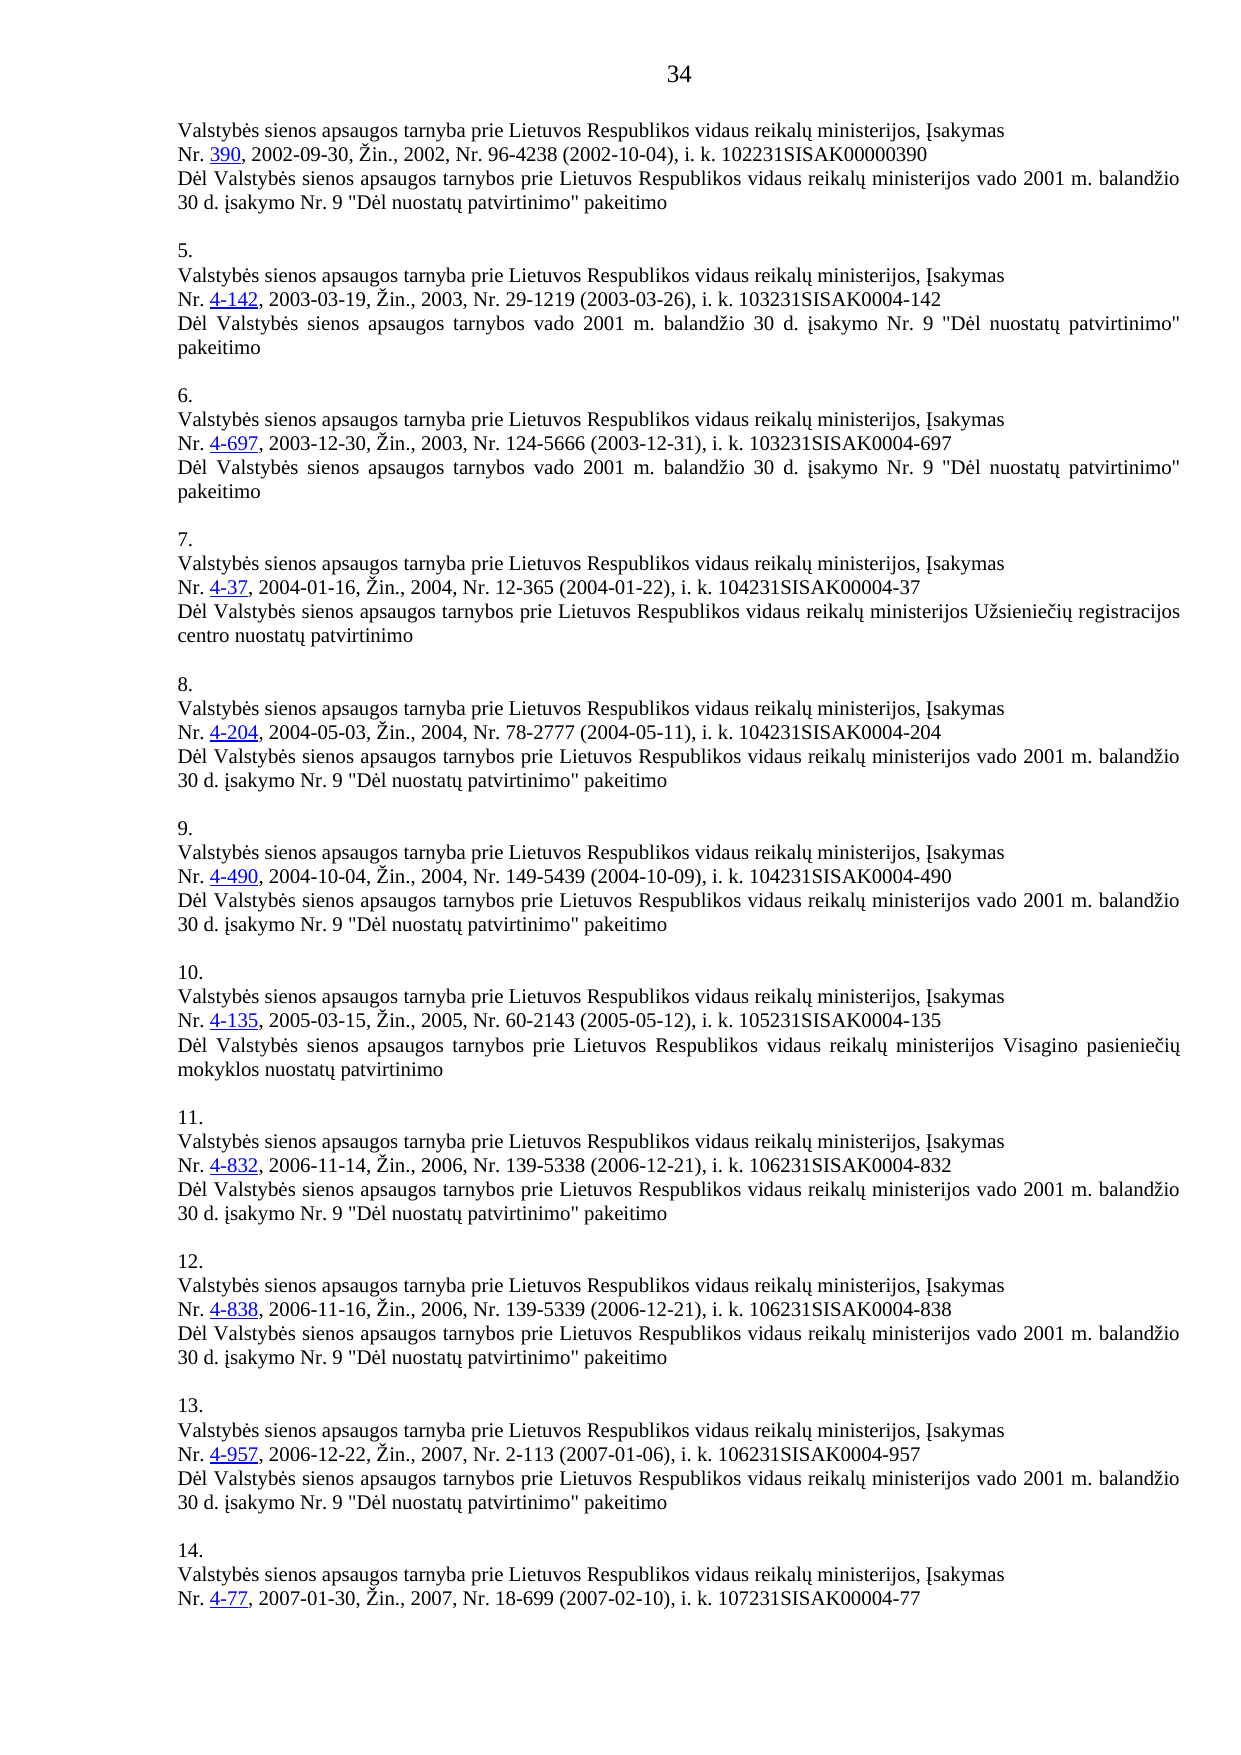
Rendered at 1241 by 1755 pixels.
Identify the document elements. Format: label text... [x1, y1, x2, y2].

text 13. [177, 1393, 1181, 1417]
text Dėl Valstybės sienos apsaugos tarnybos prie Lietuvos Respublikos vidaus reikalų ministerijos vado 2001 m. balandžio 30 d. įsakymo Nr. 9 "Dėl nuostatų patvirtinimo" pakeitimo [177, 744, 1181, 792]
text Valstybės sienos apsaugos tarnyba prie Lietuvos Respublikos vidaus reikalų ministerijos, Įsakymas [177, 840, 1181, 864]
text Valstybės sienos apsaugos tarnyba prie Lietuvos Respublikos vidaus reikalų ministerijos, Įsakymas [177, 262, 1181, 287]
text 8. [177, 672, 1181, 696]
text Valstybės sienos apsaugos tarnyba prie Lietuvos Respublikos vidaus reikalų ministerijos, Įsakymas [177, 118, 1181, 142]
text Nr. 4-77, 2007-01-30, Žin., 2007, Nr. 18-699 (2007-02-10), i. k. 107231SISAK00004-77 [177, 1586, 1181, 1610]
text Valstybės sienos apsaugos tarnyba prie Lietuvos Respublikos vidaus reikalų ministerijos, Įsakymas [177, 1417, 1181, 1442]
text Dėl Valstybės sienos apsaugos tarnybos vado 2001 m. balandžio 30 d. įsakymo Nr. 9 "Dėl nuostatų patvirtinimo" pakeitimo [177, 455, 1181, 503]
text 14. [177, 1538, 1181, 1562]
text 11. [177, 1105, 1181, 1129]
text Dėl Valstybės sienos apsaugos tarnybos prie Lietuvos Respublikos vidaus reikalų ministerijos vado 2001 m. balandžio 30 d. įsakymo Nr. 9 "Dėl nuostatų patvirtinimo" pakeitimo [177, 1177, 1181, 1225]
text Nr. 4-832, 2006-11-14, Žin., 2006, Nr. 139-5338 (2006-12-21), i. k. 106231SISAK0004-832 [177, 1153, 1181, 1177]
text Valstybės sienos apsaugos tarnyba prie Lietuvos Respublikos vidaus reikalų ministerijos, Įsakymas [177, 551, 1181, 575]
text Nr. 4-135, 2005-03-15, Žin., 2005, Nr. 60-2143 (2005-05-12), i. k. 105231SISAK0004-135 [177, 1008, 1181, 1032]
text Dėl Valstybės sienos apsaugos tarnybos prie Lietuvos Respublikos vidaus reikalų ministerijos vado 2001 m. balandžio 30 d. įsakymo Nr. 9 "Dėl nuostatų patvirtinimo" pakeitimo [177, 1466, 1181, 1514]
text Valstybės sienos apsaugos tarnyba prie Lietuvos Respublikos vidaus reikalų ministerijos, Įsakymas [177, 984, 1181, 1008]
text 6. [177, 383, 1181, 407]
text Dėl Valstybės sienos apsaugos tarnybos prie Lietuvos Respublikos vidaus reikalų ministerijos vado 2001 m. balandžio 30 d. įsakymo Nr. 9 "Dėl nuostatų patvirtinimo" pakeitimo [177, 166, 1181, 214]
text Nr. 4-37, 2004-01-16, Žin., 2004, Nr. 12-365 (2004-01-22), i. k. 104231SISAK00004-37 [177, 575, 1181, 599]
text Nr. 4-697, 2003-12-30, Žin., 2003, Nr. 124-5666 (2003-12-31), i. k. 103231SISAK0004-697 [177, 431, 1181, 455]
text Dėl Valstybės sienos apsaugos tarnybos prie Lietuvos Respublikos vidaus reikalų ministerijos Užsieniečių registracijos centro nuostatų patvirtinimo [177, 599, 1181, 647]
text 7. [177, 527, 1181, 551]
text 9. [177, 816, 1181, 840]
text Nr. 4-957, 2006-12-22, Žin., 2007, Nr. 2-113 (2007-01-06), i. k. 106231SISAK0004-957 [177, 1442, 1181, 1466]
text Nr. 4-838, 2006-11-16, Žin., 2006, Nr. 139-5339 (2006-12-21), i. k. 106231SISAK0004-838 [177, 1297, 1181, 1321]
text Nr. 390, 2002-09-30, Žin., 2002, Nr. 96-4238 (2002-10-04), i. k. 102231SISAK00000390 [177, 142, 1181, 166]
text Valstybės sienos apsaugos tarnyba prie Lietuvos Respublikos vidaus reikalų ministerijos, Įsakymas [177, 407, 1181, 431]
text 10. [177, 960, 1181, 984]
text Nr. 4-204, 2004-05-03, Žin., 2004, Nr. 78-2777 (2004-05-11), i. k. 104231SISAK0004-204 [177, 720, 1181, 744]
text Valstybės sienos apsaugos tarnyba prie Lietuvos Respublikos vidaus reikalų ministerijos, Įsakymas [177, 1562, 1181, 1586]
text Valstybės sienos apsaugos tarnyba prie Lietuvos Respublikos vidaus reikalų ministerijos, Įsakymas [177, 696, 1181, 720]
text Valstybės sienos apsaugos tarnyba prie Lietuvos Respublikos vidaus reikalų ministerijos, Įsakymas [177, 1129, 1181, 1153]
text Dėl Valstybės sienos apsaugos tarnybos prie Lietuvos Respublikos vidaus reikalų ministerijos Visagino pasieniečių mokyklos nuostatų patvirtinimo [177, 1032, 1181, 1081]
text 12. [177, 1249, 1181, 1273]
text Valstybės sienos apsaugos tarnyba prie Lietuvos Respublikos vidaus reikalų ministerijos, Įsakymas [177, 1273, 1181, 1297]
text Dėl Valstybės sienos apsaugos tarnybos vado 2001 m. balandžio 30 d. įsakymo Nr. 9 "Dėl nuostatų patvirtinimo" pakeitimo [177, 311, 1181, 359]
text Nr. 4-142, 2003-03-19, Žin., 2003, Nr. 29-1219 (2003-03-26), i. k. 103231SISAK0004-142 [177, 287, 1181, 311]
text Nr. 4-490, 2004-10-04, Žin., 2004, Nr. 149-5439 (2004-10-09), i. k. 104231SISAK0004-490 [177, 864, 1181, 888]
text Dėl Valstybės sienos apsaugos tarnybos prie Lietuvos Respublikos vidaus reikalų ministerijos vado 2001 m. balandžio 30 d. įsakymo Nr. 9 "Dėl nuostatų patvirtinimo" pakeitimo [177, 888, 1181, 936]
text Dėl Valstybės sienos apsaugos tarnybos prie Lietuvos Respublikos vidaus reikalų ministerijos vado 2001 m. balandžio 30 d. įsakymo Nr. 9 "Dėl nuostatų patvirtinimo" pakeitimo [177, 1321, 1181, 1369]
text 5. [177, 238, 1181, 262]
